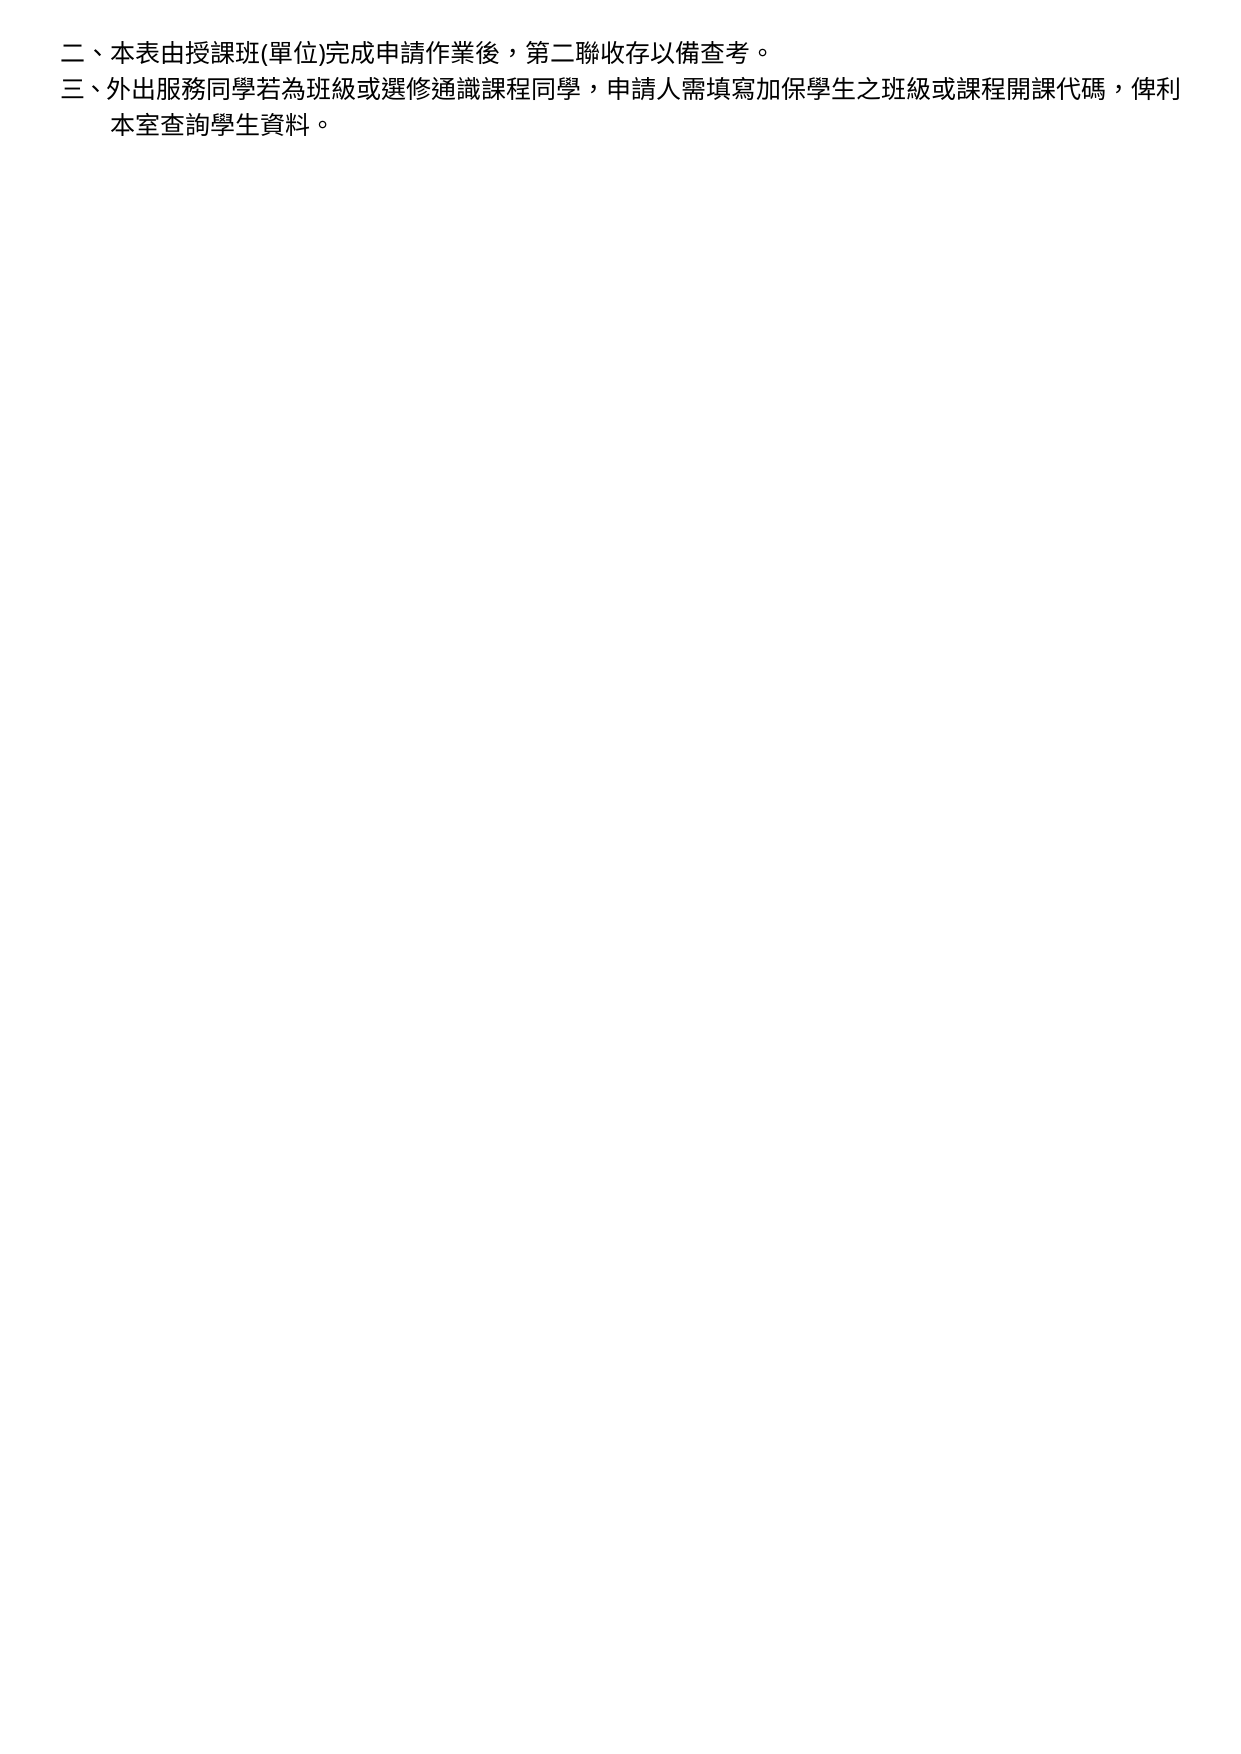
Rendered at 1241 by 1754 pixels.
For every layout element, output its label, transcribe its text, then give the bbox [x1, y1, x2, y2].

text 二、本表由授課班(單位)完成申請作業後，第二聯收存以備查考。 [61, 33, 1181, 69]
text 三、外出服務同學若為班級或選修通識課程同學，申請人需填寫加保學生之班級或課程開課代碼，俾利本室查詢學生資料。 [61, 69, 1181, 142]
